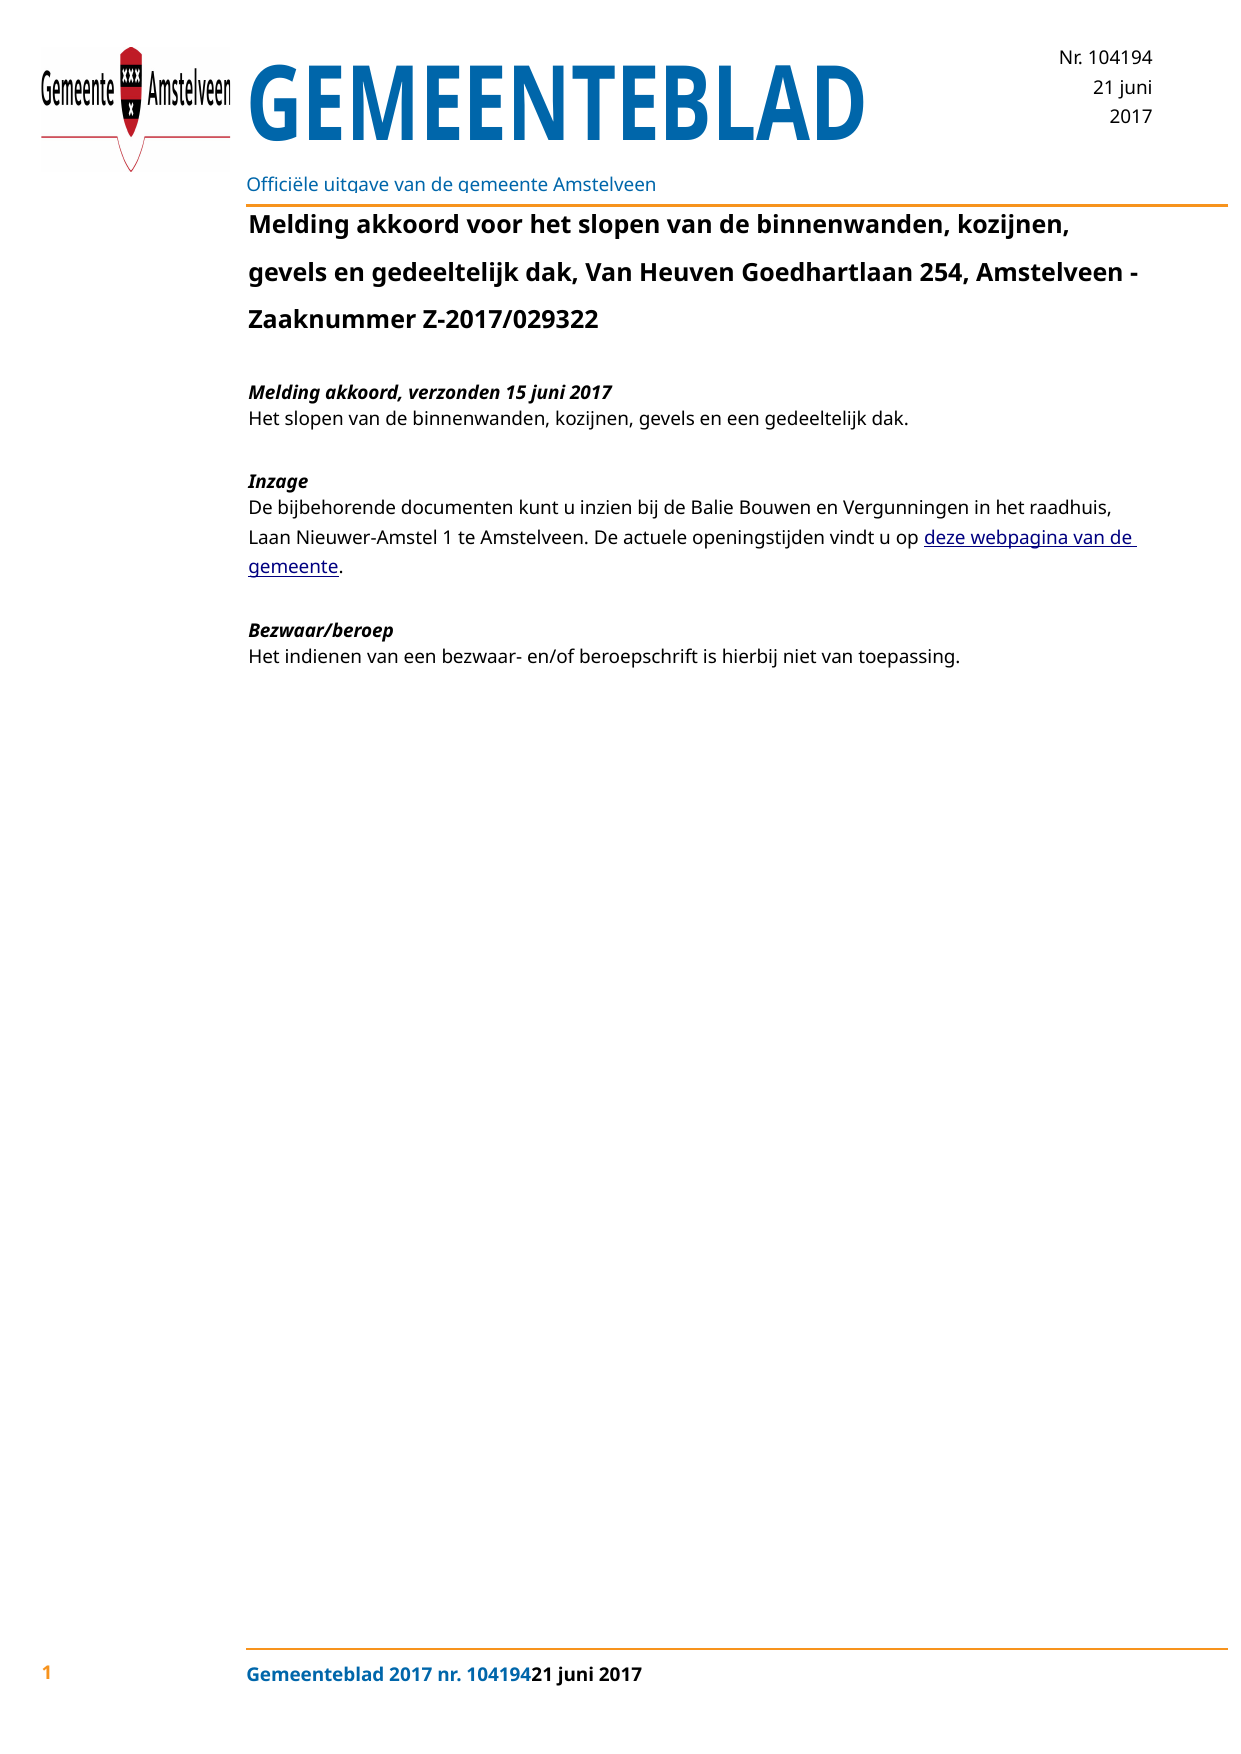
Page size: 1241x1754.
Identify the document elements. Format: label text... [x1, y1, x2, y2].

text De bijbehorende documenten kunt u inzien bij de Balie Bouwen en Vergunningen in het raadhuis, Laan Nieuwer-Amstel 1 te Amstelveen. De actuele openingstijden vindt u op deze webpagina van de gemeente. [248, 494, 1152, 579]
text Inzage [248, 469, 1152, 494]
text Het indienen van een bezwaar- en/of beroepschrift is hierbij niet van toepassing. [248, 643, 1152, 669]
text Het slopen van de binnenwanden, kozijnen, gevels en een gedeeltelijk dak. [248, 405, 1152, 431]
picture [41, 47, 231, 172]
text Melding akkoord voor het slopen van de binnenwanden, kozijnen, gevels en gedeeltelijk dak, Van Heuven Goedhartlaan 254, Amstelveen - Zaaknummer Z-2017/029322 [248, 207, 1152, 336]
text Bezwaar/beroep [248, 618, 1152, 643]
text Melding akkoord, verzonden 15 juni 2017 [248, 379, 1152, 405]
